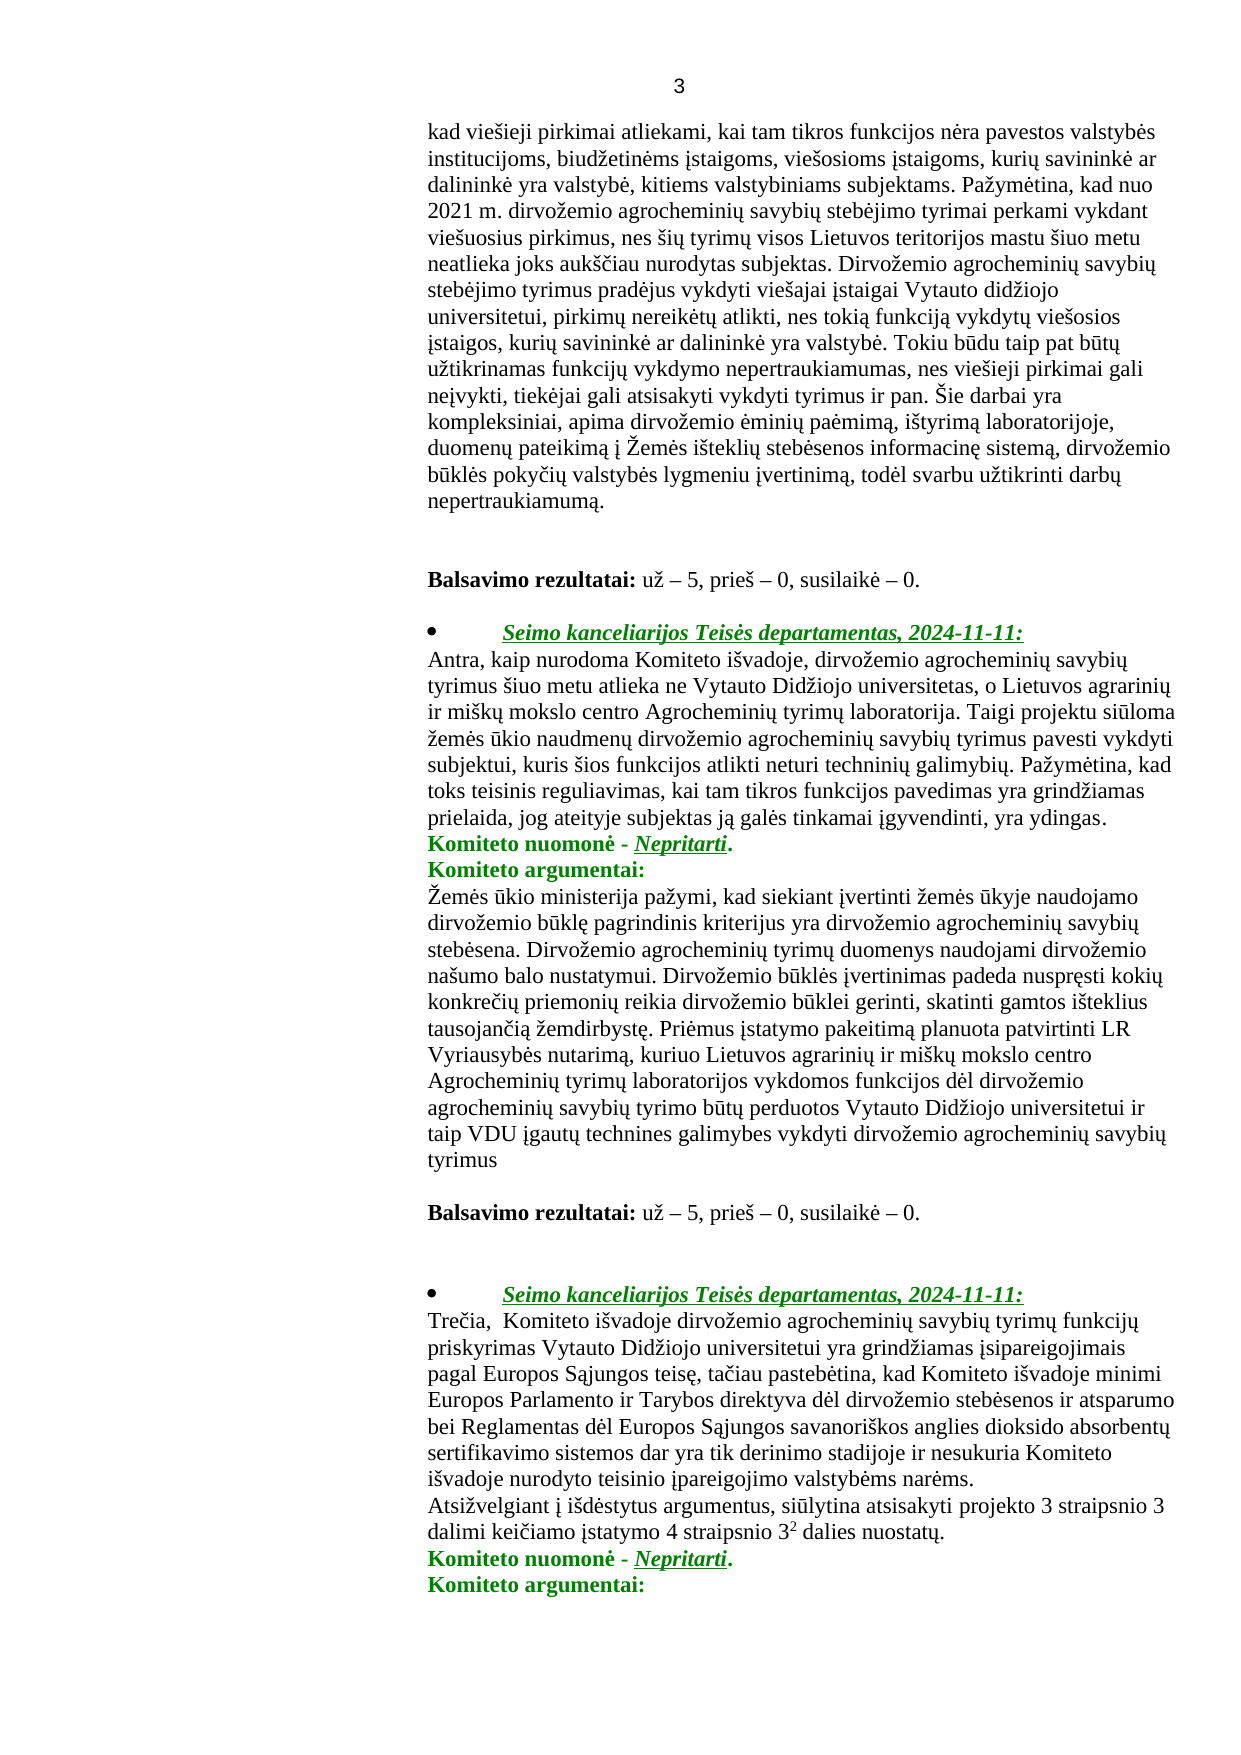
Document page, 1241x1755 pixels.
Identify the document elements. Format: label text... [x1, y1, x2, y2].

text Balsavimo rezultatai: už – 5, prieš – 0, susilaikė – 0. [427, 566, 1181, 593]
text Komiteto nuomonė - Nepritarti. [427, 830, 1181, 857]
text Komiteto argumentai: [427, 1571, 1181, 1597]
text Trečia, Komiteto išvadoje dirvožemio agrocheminių savybių tyrimų funkcijų priskyrimas Vytauto Didžiojo universitetui yra grindžiamas įsipareigojimais pagal Europos Sąjungos teisę, tačiau pastebėtina, kad Komiteto išvadoje minimi Europos Parlamento ir Tarybos direktyva dėl dirvožemio stebėsenos ir atsparumo bei Reglamentas dėl Europos Sąjungos savanoriškos anglies dioksido absorbentų sertifikavimo sistemos dar yra tik derinimo stadijoje ir nesukuria Komiteto išvadoje nurodyto teisinio įpareigojimo valstybėms narėms. [427, 1307, 1181, 1492]
text Komiteto nuomonė - Nepritarti. [427, 1544, 1181, 1571]
text Atsižvelgiant į išdėstytus argumentus, siūlytina atsisakyti projekto 3 straipsnio 3 dalimi keičiamo įstatymo 4 straipsnio 32 dalies nuostatų. [427, 1492, 1181, 1544]
text kad viešieji pirkimai atliekami, kai tam tikros funkcijos nėra pavestos valstybės institucijoms, biudžetinėms įstaigoms, viešosioms įstaigoms, kurių savininkė ar dalininkė yra valstybė, kitiems valstybiniams subjektams. Pažymėtina, kad nuo 2021 m. dirvožemio agrocheminių savybių stebėjimo tyrimai perkami vykdant viešuosius pirkimus, nes šių tyrimų visos Lietuvos teritorijos mastu šiuo metu neatlieka joks aukščiau nurodytas subjektas. Dirvožemio agrocheminių savybių stebėjimo tyrimus pradėjus vykdyti viešajai įstaigai Vytauto didžiojo universitetui, pirkimų nereikėtų atlikti, nes tokią funkciją vykdytų viešosios įstaigos, kurių savininkė ar dalininkė yra valstybė. Tokiu būdu taip pat būtų užtikrinamas funkcijų vykdymo nepertraukiamumas, nes viešieji pirkimai gali neįvykti, tiekėjai gali atsisakyti vykdyti tyrimus ir pan. Šie darbai yra kompleksiniai, apima dirvožemio ėminių paėmimą, ištyrimą laboratorijoje, duomenų pateikimą į Žemės išteklių stebėsenos informacinę sistemą, dirvožemio būklės pokyčių valstybės lygmeniu įvertinimą, todėl svarbu užtikrinti darbų nepertraukiamumą. [427, 118, 1181, 513]
text Žemės ūkio ministerija pažymi, kad siekiant įvertinti žemės ūkyje naudojamo dirvožemio būklę pagrindinis kriterijus yra dirvožemio agrocheminių savybių stebėsena. Dirvožemio agrocheminių tyrimų duomenys naudojami dirvožemio našumo balo nustatymui. Dirvožemio būklės įvertinimas padeda nuspręsti kokių konkrečių priemonių reikia dirvožemio būklei gerinti, skatinti gamtos išteklius tausojančią žemdirbystę. Priėmus įstatymo pakeitimą planuota patvirtinti LR Vyriausybės nutarimą, kuriuo Lietuvos agrarinių ir miškų mokslo centro Agrocheminių tyrimų laboratorijos vykdomos funkcijos dėl dirvožemio agrocheminių savybių tyrimo būtų perduotos Vytauto Didžiojo universitetui ir taip VDU įgautų technines galimybes vykdyti dirvožemio agrocheminių savybių tyrimus [427, 883, 1181, 1173]
text Komiteto argumentai: [427, 857, 1181, 883]
list Seimo kanceliarijos Teisės departamentas, 2024-11-11: [427, 1281, 1181, 1307]
text Balsavimo rezultatai: už – 5, prieš – 0, susilaikė – 0. [427, 1199, 1181, 1226]
list Seimo kanceliarijos Teisės departamentas, 2024-11-11: [427, 619, 1181, 646]
text Antra, kaip nurodoma Komiteto išvadoje, dirvožemio agrocheminių savybių tyrimus šiuo metu atlieka ne Vytauto Didžiojo universitetas, o Lietuvos agrarinių ir miškų mokslo centro Agrocheminių tyrimų laboratorija. Taigi projektu siūloma žemės ūkio naudmenų dirvožemio agrocheminių savybių tyrimus pavesti vykdyti subjektui, kuris šios funkcijos atlikti neturi techninių galimybių. Pažymėtina, kad toks teisinis reguliavimas, kai tam tikros funkcijos pavedimas yra grindžiamas prielaida, jog ateityje subjektas ją galės tinkamai įgyvendinti, yra ydingas. [427, 646, 1181, 830]
